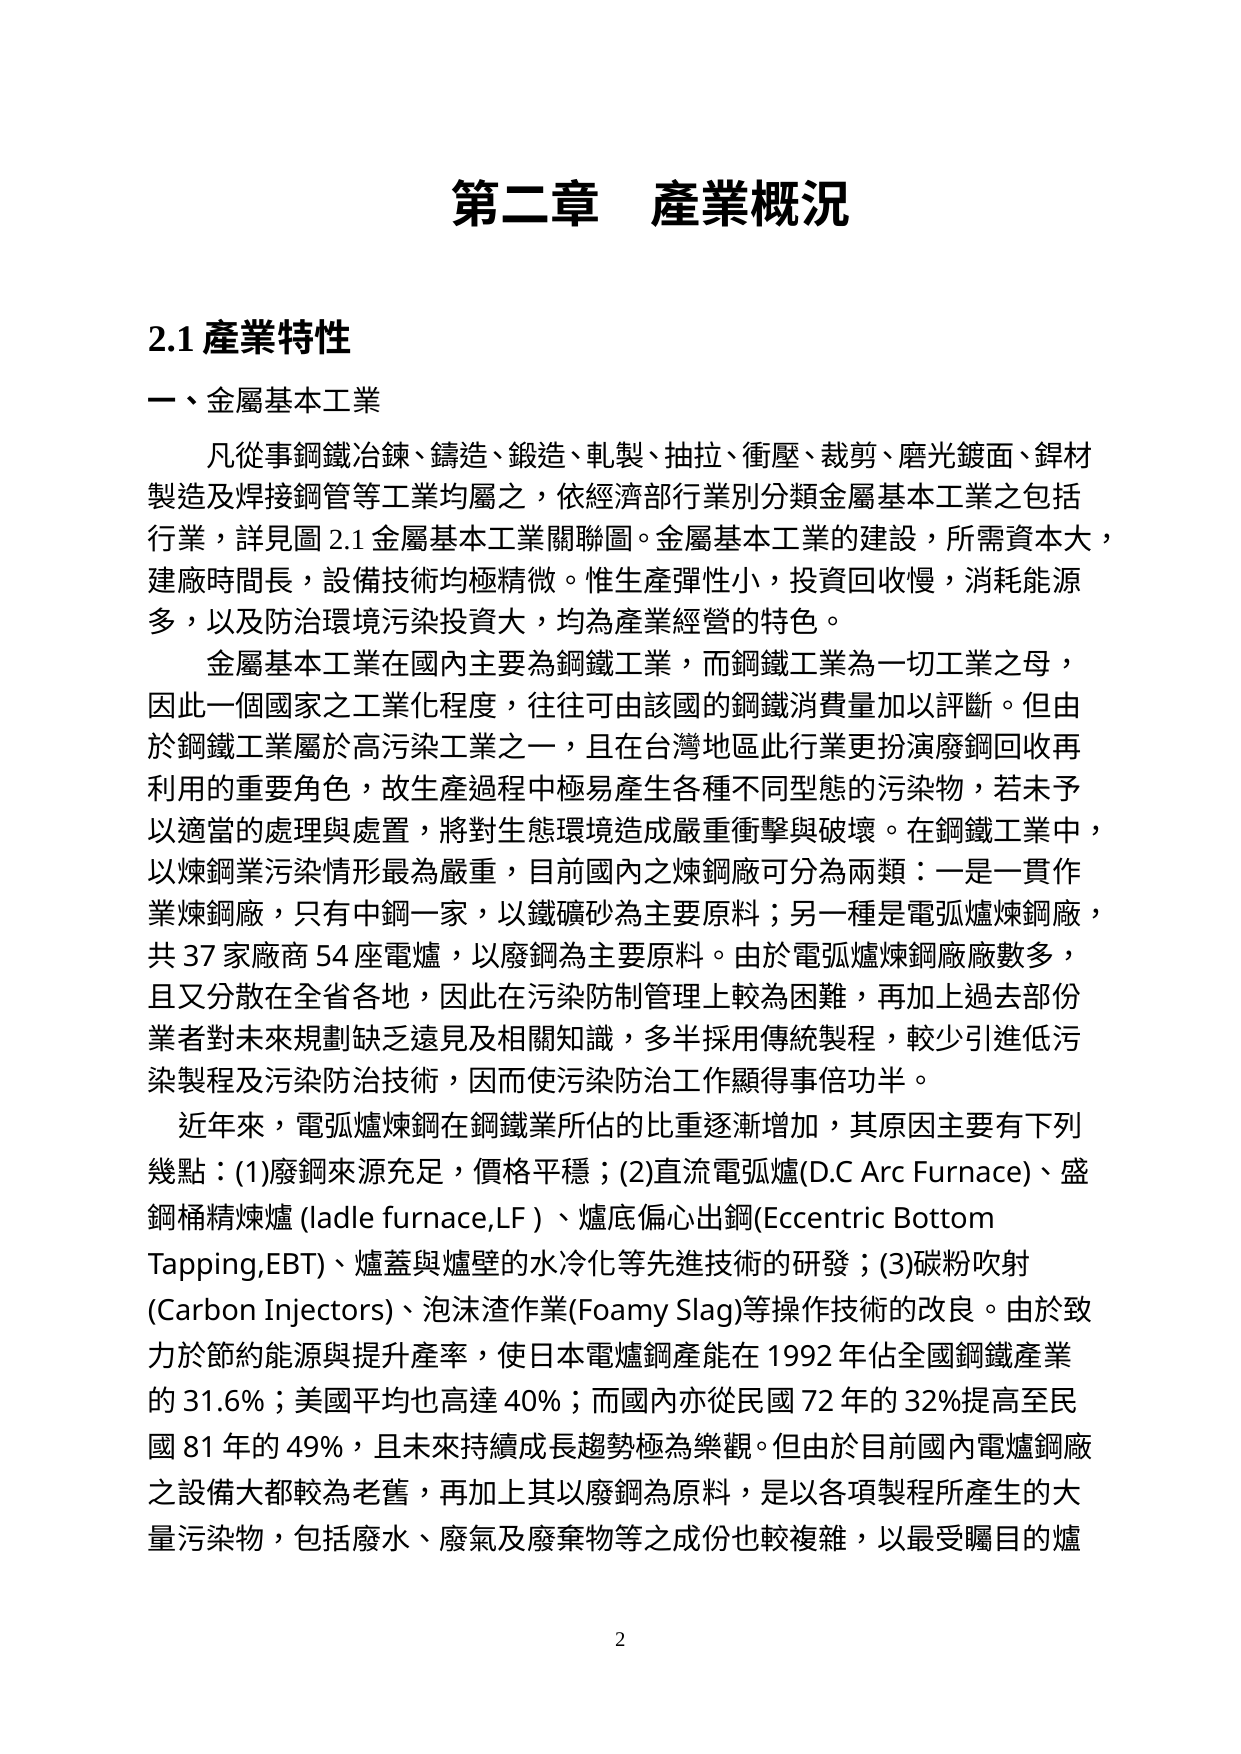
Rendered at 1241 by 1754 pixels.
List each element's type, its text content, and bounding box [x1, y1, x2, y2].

text 2.1產業特性 [148, 308, 1092, 362]
text 凡從事鋼鐵冶鍊、鑄造、鍛造、軋製、抽拉、衝壓、裁剪、磨光鍍面、銲材製造及焊接鋼管等工業均屬之，依經濟部行業別分類金屬基本工業之包括行業，詳見圖2.1金屬基本工業關聯圖。金屬基本工業的建設，所需資本大，建廠時間長，設備技術均極精微。惟生產彈性小，投資回收慢，消耗能源多，以及防治環境污染投資大，均為產業經營的特色。 [148, 433, 1092, 641]
text 第二章 產業概況 [148, 164, 1092, 237]
text 一、金屬基本工業 [148, 374, 1092, 420]
text 金屬基本工業在國內主要為鋼鐵工業，而鋼鐵工業為一切工業之母，因此一個國家之工業化程度，往往可由該國的鋼鐵消費量加以評斷。但由於鋼鐵工業屬於高污染工業之一，且在台灣地區此行業更扮演廢鋼回收再利用的重要角色，故生產過程中極易產生各種不同型態的污染物，若未予以適當的處理與處置，將對生態環境造成嚴重衝擊與破壞。在鋼鐵工業中，以煉鋼業污染情形最為嚴重，目前國內之煉鋼廠可分為兩類：一是一貫作業煉鋼廠，只有中鋼一家，以鐵礦砂為主要原料；另一種是電弧爐煉鋼廠，共37家廠商54座電爐，以廢鋼為主要原料。由於電弧爐煉鋼廠廠數多，且又分散在全省各地，因此在污染防制管理上較為困難，再加上過去部份業者對未來規劃缺乏遠見及相關知識，多半採用傳統製程，較少引進低污染製程及污染防治技術，因而使污染防治工作顯得事倍功半。 [148, 641, 1092, 1099]
text 近年來，電弧爐煉鋼在鋼鐵業所佔的比重逐漸增加，其原因主要有下列幾點：(1)廢鋼來源充足，價格平穩；(2)直流電弧爐(D.C Arc Furnace)、盛鋼桶精煉爐 (ladle furnace,LF ) 、爐底偏心出鋼(Eccentric Bottom Tapping,EBT)、爐蓋與爐壁的水冷化等先進技術的研發；(3)碳粉吹射(Carbon Injectors)、泡沫渣作業(Foamy Slag)等操作技術的改良。由於致力於節約能源與提升產率，使日本電爐鋼產能在1992年佔全國鋼鐵產業的31.6%；美國平均也高達40%；而國內亦從民國72年的32%提高至民國81年的49%，且未來持續成長趨勢極為樂觀。但由於目前國內電爐鋼廠之設備大都較為老舊，再加上其以廢鋼為原料，是以各項製程所產生的大量污染物，包括廢水、廢氣及廢棄物等之成份也較複雜，以最受矚目的爐塵灰而言，其成份即包括鋅、鉛、錳、鉻、鎘等有害物質，若不加以有效處置，將對人體健康及環境生態造成極大之危害；且由於熔融過程及運輸碰撞，亦產生巨大噪音，因此研發低污染性的新方法與製程，以提高生產力及降低成本，並兼顧民眾生活品質之維護與生態環境之延續，將是未來我國電爐業在競爭激烈的國際經貿舞台上唯一可靠的利器。 [148, 1099, 1092, 1558]
